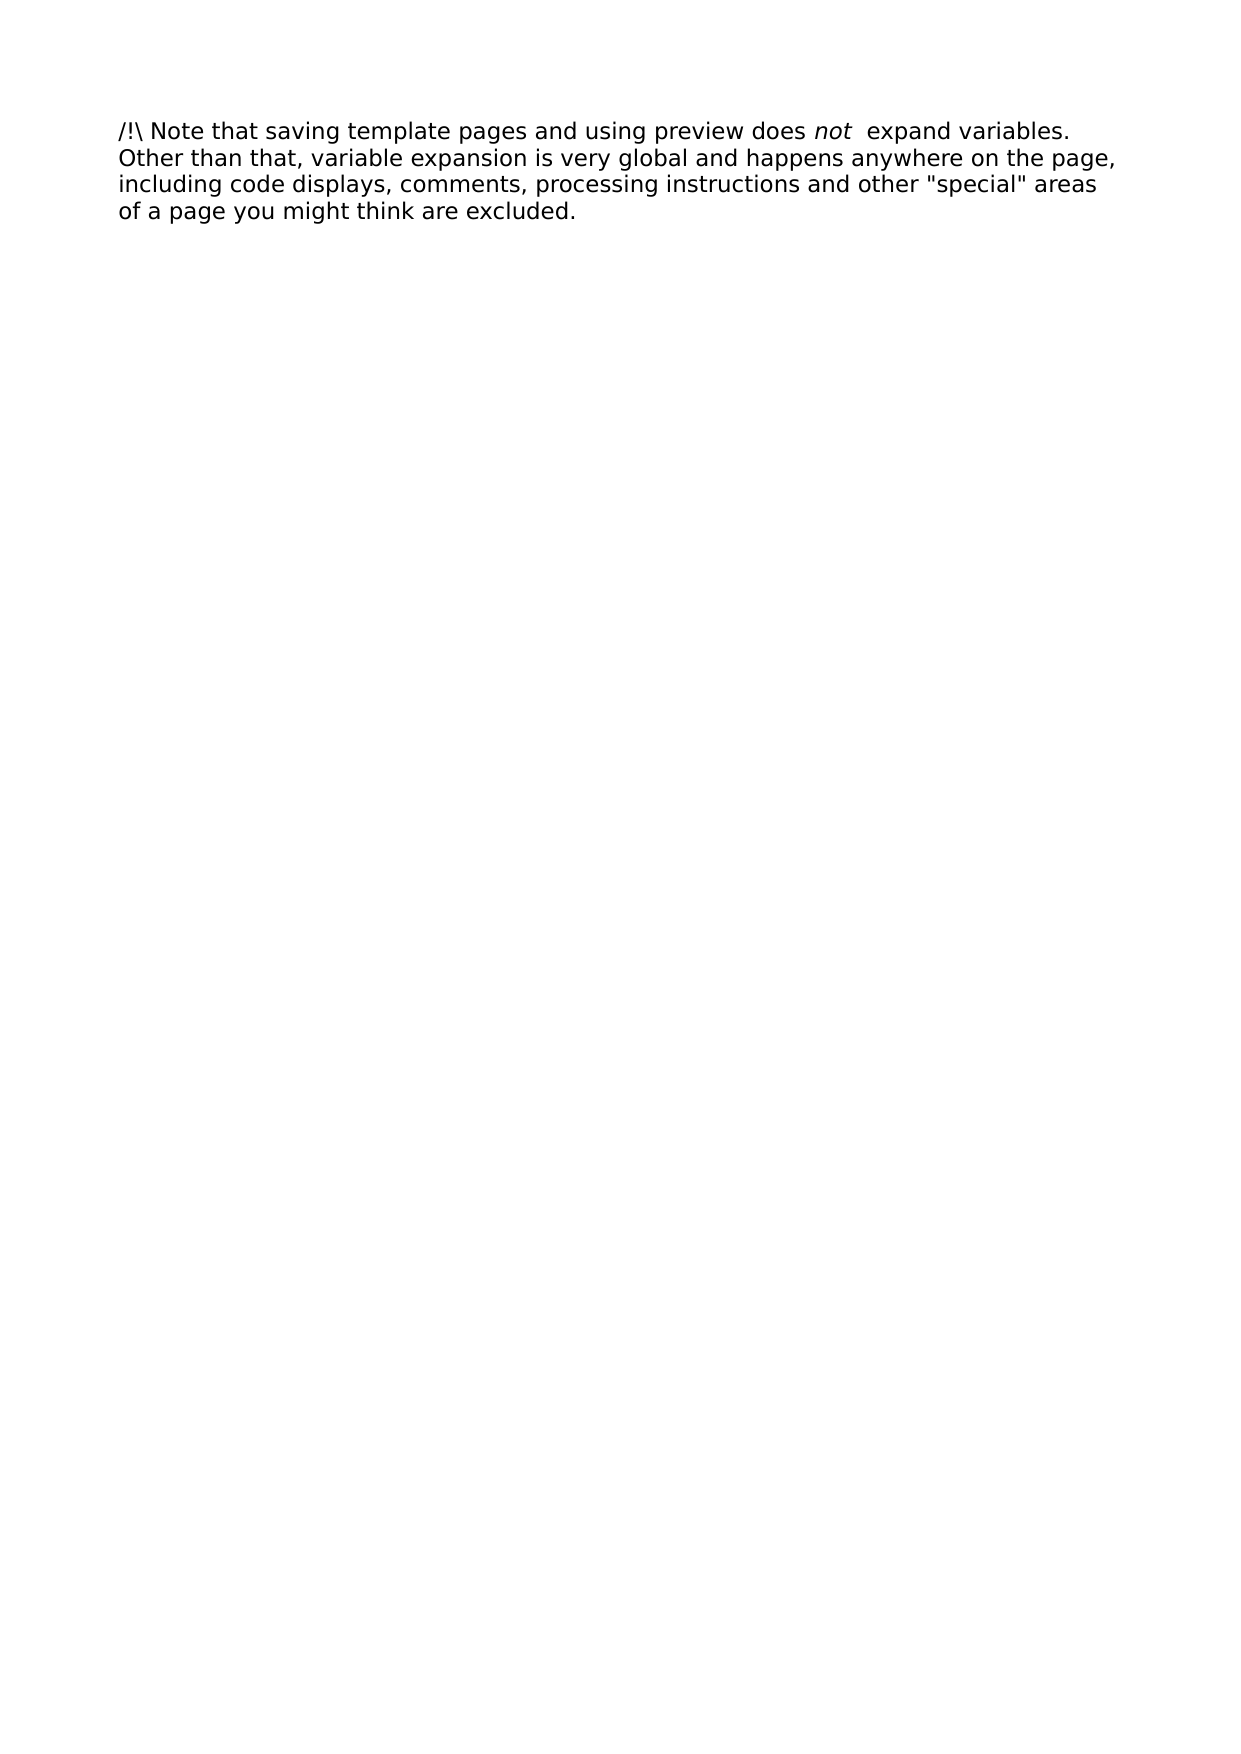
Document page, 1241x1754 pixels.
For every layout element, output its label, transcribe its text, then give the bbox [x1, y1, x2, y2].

text /!\ Note that saving template pages and using preview does not expand variables. Other than that, variable expansion is very global and happens anywhere on the page, including code displays, comments, processing instructions and other "special" areas of a page you might think are excluded. [118, 118, 1122, 225]
